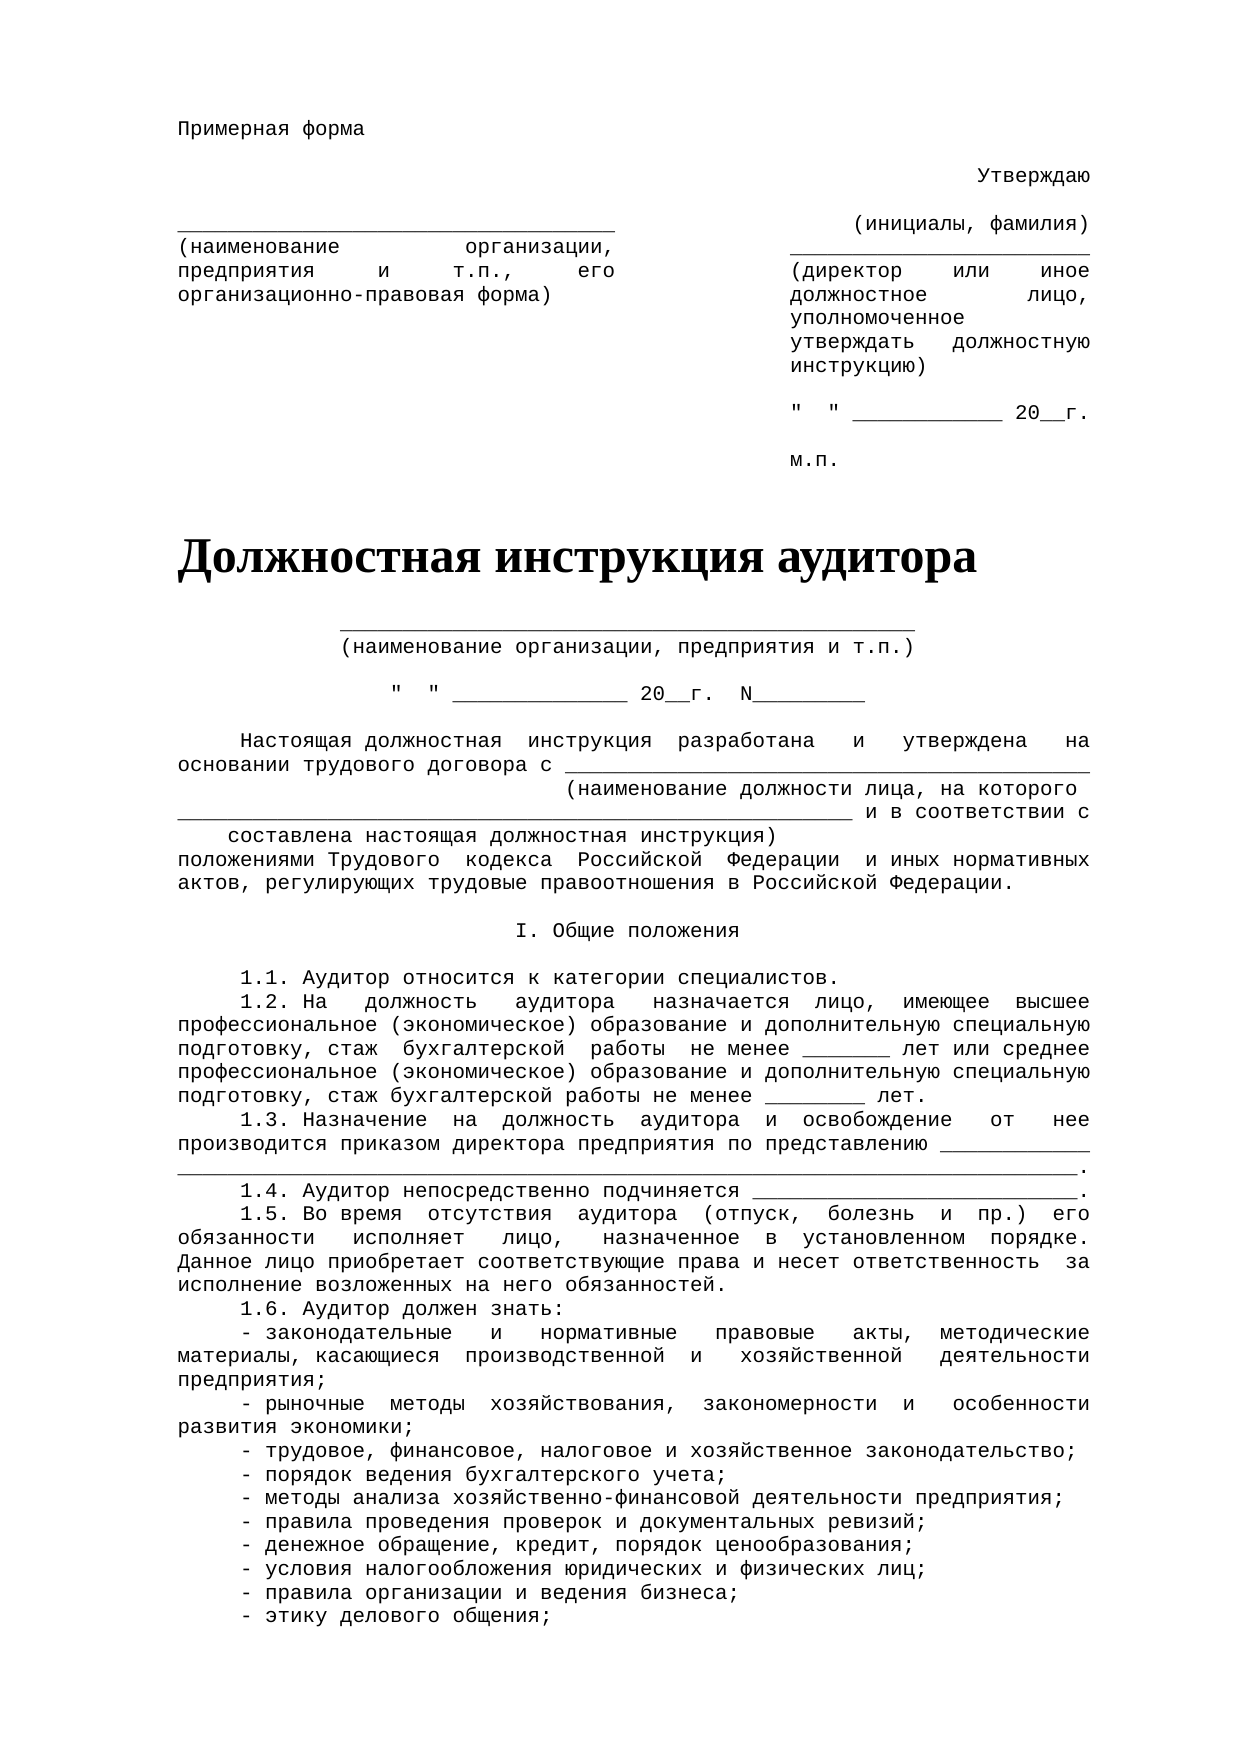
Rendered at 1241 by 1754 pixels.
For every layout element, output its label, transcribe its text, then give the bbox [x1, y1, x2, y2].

text 1.5. Во время отсутствия аудитора (отпуск, болезнь и пр.) его [177, 1203, 1152, 1227]
text - правила организации и ведения бизнеса; [177, 1582, 1152, 1605]
text утверждать должностную [177, 331, 1152, 354]
text I. Общие положения [177, 920, 1152, 943]
text - порядок ведения бухгалтерского учета; [177, 1463, 1152, 1487]
text " " ____________ 20__г. [177, 402, 1152, 426]
text ________________________________________________________________________. [177, 1156, 1152, 1180]
text - правила проведения проверок и документальных ревизий; [177, 1511, 1152, 1534]
text Данное лицо приобретает соответствующие права и несет ответственность за [177, 1251, 1152, 1274]
text Настоящая должностная инструкция разработана и утверждена на [177, 731, 1152, 754]
text 1.4. Аудитор непосредственно подчиняется __________________________. [177, 1180, 1152, 1203]
text 1.3. Назначение на должность аудитора и освобождение от нее [177, 1109, 1152, 1132]
text - этику делового общения; [177, 1605, 1152, 1629]
text подготовку, стаж бухгалтерской работы не менее _______ лет или среднее [177, 1038, 1152, 1062]
text Должностная инструкция аудитора [177, 526, 1152, 583]
text организационно-правовая форма) должностное лицо, [177, 284, 1152, 307]
text 1.6. Аудитор должен знать: [177, 1298, 1152, 1322]
text м.п. [177, 449, 1152, 473]
text уполномоченное [177, 307, 1152, 331]
text актов, регулирующих трудовые правоотношения в Российской Федерации. [177, 872, 1152, 896]
text развития экономики; [177, 1416, 1152, 1440]
text подготовку, стаж бухгалтерской работы не менее ________ лет. [177, 1085, 1152, 1109]
text материалы, касающиеся производственной и хозяйственной деятельности [177, 1345, 1152, 1369]
text " " ______________ 20__г. N_________ [177, 683, 1152, 707]
text (наименование должности лица, на которого [177, 778, 1152, 801]
text исполнение возложенных на него обязанностей. [177, 1274, 1152, 1298]
text предприятия и т.п., его (директор или иное [177, 260, 1152, 284]
text (наименование организации, ________________________ [177, 236, 1152, 260]
text Утверждаю [177, 165, 1152, 189]
text - трудовое, финансовое, налоговое и хозяйственное законодательство; [177, 1440, 1152, 1463]
text производится приказом директора предприятия по представлению ____________ [177, 1132, 1152, 1156]
text - рыночные методы хозяйствования, закономерности и особенности [177, 1393, 1152, 1416]
text профессиональное (экономическое) образование и дополнительную специальную [177, 1062, 1152, 1085]
text ___________________________________ (инициалы, фамилия) [177, 213, 1152, 236]
text инструкцию) [177, 354, 1152, 378]
text обязанности исполняет лицо, назначенное в установленном порядке. [177, 1227, 1152, 1251]
text 1.1. Аудитор относится к категории специалистов. [177, 967, 1152, 991]
text профессиональное (экономическое) образование и дополнительную специальную [177, 1014, 1152, 1038]
text предприятия; [177, 1369, 1152, 1393]
text - законодательные и нормативные правовые акты, методические [177, 1322, 1152, 1345]
text ______________________________________________ [177, 612, 1152, 636]
text положениями Трудового кодекса Российской Федерации и иных нормативных [177, 849, 1152, 872]
text 1.2. На должность аудитора назначается лицо, имеющее высшее [177, 991, 1152, 1014]
text основании трудового договора с __________________________________________ [177, 754, 1152, 778]
text - методы анализа хозяйственно-финансовой деятельности предприятия; [177, 1487, 1152, 1511]
text (наименование организации, предприятия и т.п.) [177, 636, 1152, 659]
text Примерная форма [177, 118, 1152, 142]
text составлена настоящая должностная инструкция) [177, 825, 1152, 849]
text ______________________________________________________ и в соответствии с [177, 801, 1152, 825]
text - условия налогообложения юридических и физических лиц; [177, 1558, 1152, 1582]
text - денежное обращение, кредит, порядок ценообразования; [177, 1534, 1152, 1558]
